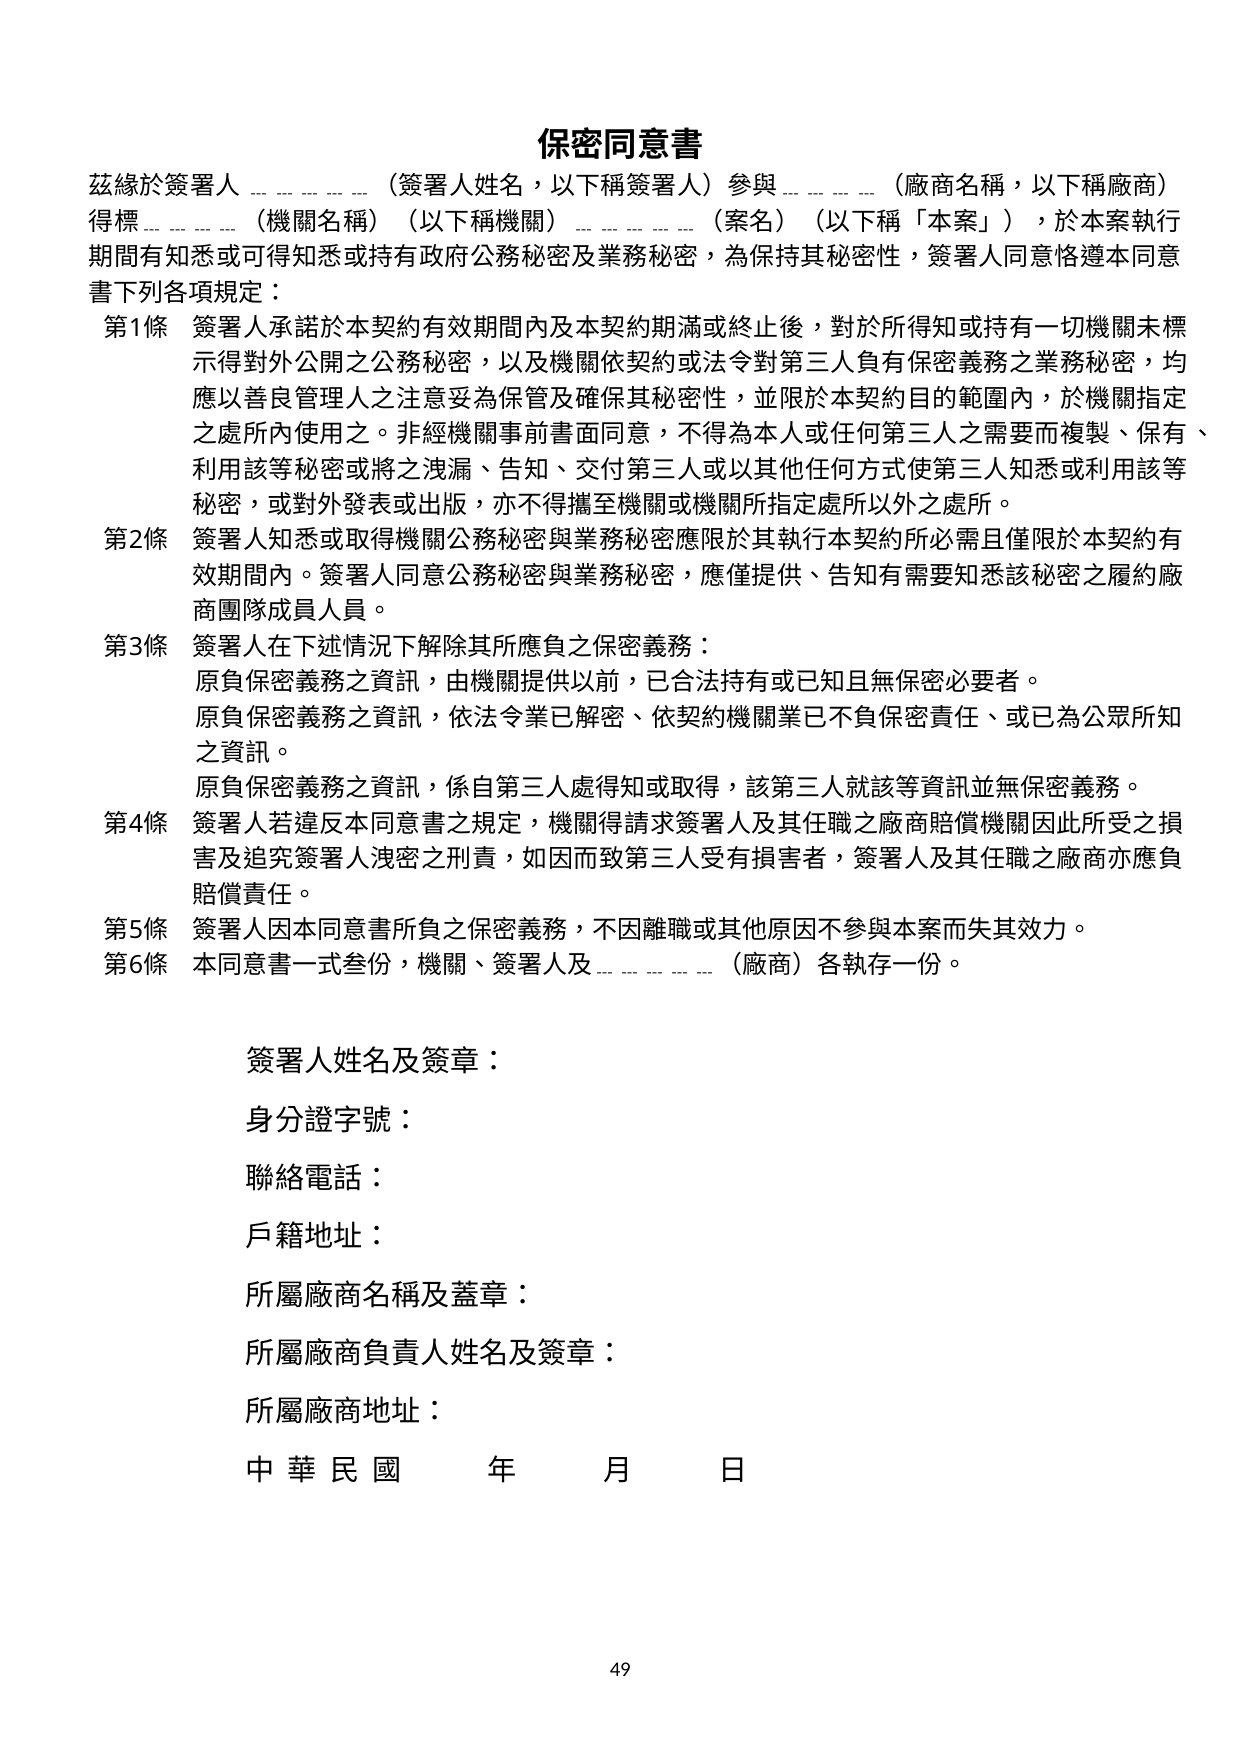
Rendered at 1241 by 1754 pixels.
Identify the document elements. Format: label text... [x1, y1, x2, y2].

list 簽署人若違反本同意書之規定，機關得請求簽署人及其任職之廠商賠償機關因此所受之損害及追究簽署人洩密之刑責，如因而致第三人受有損害者，簽署人及其任職之廠商亦應負賠償責任。 [104, 804, 1183, 910]
text 戶籍地址： [246, 1210, 1137, 1256]
list 簽署人因本同意書所負之保密義務，不因離職或其他原因不參與本案而失其效力。 [104, 910, 1183, 946]
text 聯絡電話： [246, 1152, 1137, 1198]
text 原負保密義務之資訊，係自第三人處得知或取得，該第三人就該等資訊並無保密義務。 [195, 768, 1183, 804]
text 中 華 民 國 年 月 日 [246, 1443, 1137, 1489]
list 保密同意書 [89, 118, 1152, 166]
text 簽署人姓名及簽章： [246, 1035, 1137, 1081]
list 簽署人承諾於本契約有效期間內及本契約期滿或終止後，對於所得知或持有一切機關未標示得對外公開之公務秘密，以及機關依契約或法令對第三人負有保密義務之業務秘密，均應以善良管理人之注意妥為保管及確保其秘密性，並限於本契約目的範圍內，於機關指定之處所內使用之。非經機關事前書面同意，不得為本人或任何第三人之需要而複製、保有、利用該等秘密或將之洩漏、告知、交付第三人或以其他任何方式使第三人知悉或利用該等秘密，或對外發表或出版，亦不得攜至機關或機關所指定處所以外之處所。 [104, 308, 1190, 521]
text 茲緣於簽署人 ﹍﹍﹍﹍﹍（簽署人姓名，以下稱簽署人）參與﹍﹍﹍﹍（廠商名稱，以下稱廠商）得標﹍﹍﹍﹍（機關名稱）（以下稱機關）﹍﹍﹍﹍﹍（案名）（以下稱「本案」），於本案執行期間有知悉或可得知悉或持有政府公務秘密及業務秘密，為保持其秘密性，簽署人同意恪遵本同意書下列各項規定： [89, 166, 1183, 308]
text 所屬廠商負責人姓名及簽章： [246, 1327, 1137, 1373]
text 原負保密義務之資訊，由機關提供以前，已合法持有或已知且無保密必要者。 [195, 662, 1183, 698]
list 本同意書一式叁份，機關、簽署人及﹍﹍﹍﹍﹍（廠商）各執存一份。 [104, 946, 1183, 981]
list 簽署人知悉或取得機關公務秘密與業務秘密應限於其執行本契約所必需且僅限於本契約有效期間內。簽署人同意公務秘密與業務秘密，應僅提供、告知有需要知悉該秘密之履約廠商團隊成員人員。 [104, 521, 1183, 627]
text 身分證字號： [246, 1093, 1137, 1139]
text 所屬廠商地址： [246, 1385, 1137, 1431]
text 所屬廠商名稱及蓋章： [246, 1268, 1137, 1314]
text 原負保密義務之資訊，依法令業已解密、依契約機關業已不負保密責任、或已為公眾所知之資訊。 [195, 698, 1183, 768]
list 簽署人在下述情況下解除其所應負之保密義務： [104, 627, 1183, 662]
